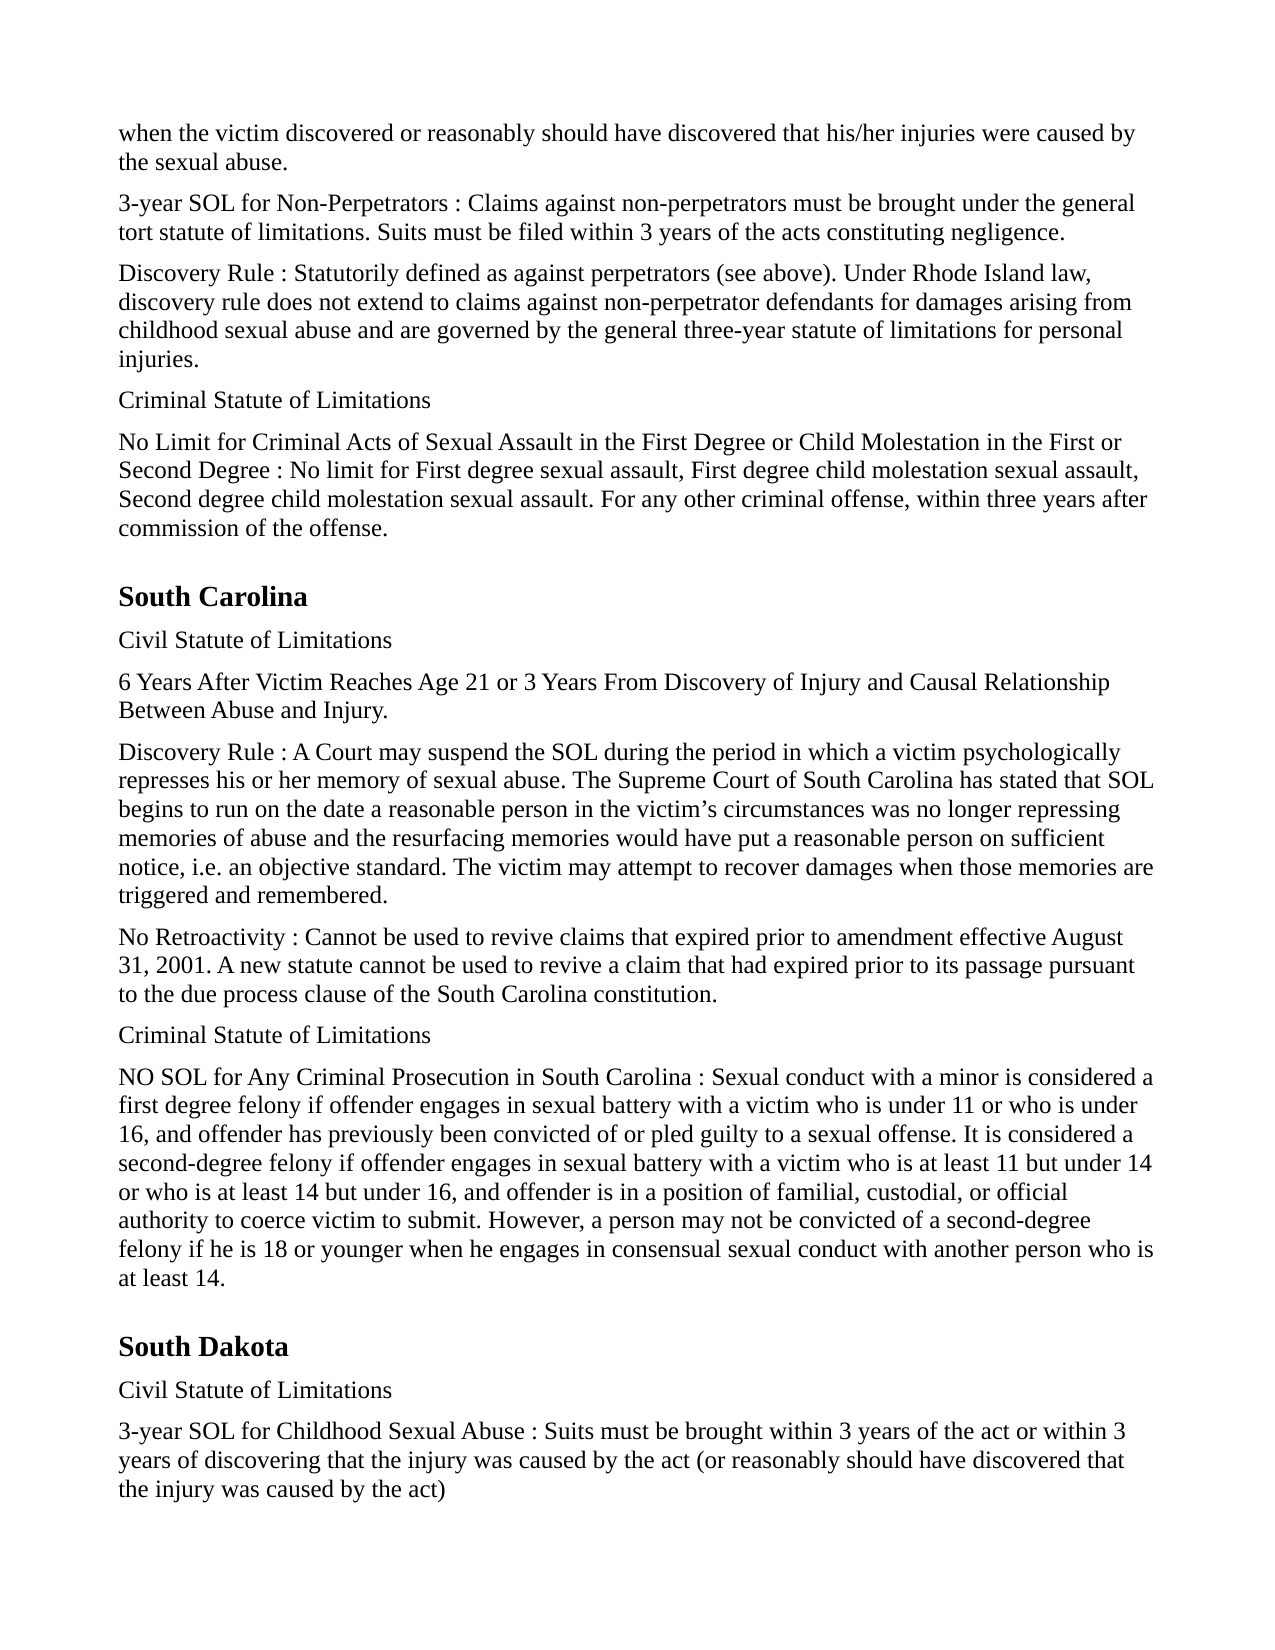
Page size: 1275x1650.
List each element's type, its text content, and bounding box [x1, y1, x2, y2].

text Criminal Statute of Limitations [118, 1020, 1157, 1049]
text Criminal Statute of Limitations [118, 386, 1157, 414]
text 6 Years After Victim Reaches Age 21 or 3 Years From Discovery of Injury and Causal Relationship Between Abuse and Injury. [118, 667, 1157, 724]
text Civil Statute of Limitations [118, 625, 1157, 654]
text NO SOL for Any Criminal Prosecution in South Carolina : Sexual conduct with a minor is considered a first degree felony if offender engages in sexual battery with a victim who is under 11 or who is under 16, and offender has previously been convicted of or pled guilty to a sexual offense. It is considered a second-degree felony if offender engages in sexual battery with a victim who is at least 11 but under 14 or who is at least 14 but under 16, and offender is in a position of familial, custodial, or official authority to coerce victim to submit. However, a person may not be convicted of a second-degree felony if he is 18 or younger when he engages in consensual sexual conduct with another person who is at least 14. [118, 1062, 1157, 1292]
text when the victim discovered or reasonably should have discovered that his/her injuries were caused by the sexual abuse. [118, 118, 1157, 176]
text Civil Statute of Limitations [118, 1375, 1157, 1404]
text Discovery Rule : A Court may suspend the SOL during the period in which a victim psychologically represses his or her memory of sexual abuse. The Supreme Court of South Carolina has stated that SOL begins to run on the date a reasonable person in the victim’s circumstances was no longer repressing memories of abuse and the resurfacing memories would have put a reasonable person on sufficient notice, i.e. an objective standard. The victim may attempt to recover damages when those memories are triggered and remembered. [118, 737, 1157, 909]
subtitle South Dakota [118, 1329, 1157, 1363]
text Discovery Rule : Statutorily defined as against perpetrators (see above). Under Rhode Island law, discovery rule does not extend to claims against non-perpetrator defendants for damages arising from childhood sexual abuse and are governed by the general three-year statute of limitations for personal injuries. [118, 258, 1157, 373]
text No Limit for Criminal Acts of Sexual Assault in the First Degree or Child Molestation in the First or Second Degree : No limit for First degree sexual assault, First degree child molestation sexual assault, Second degree child molestation sexual assault. For any other criminal offense, within three years after commission of the offense. [118, 427, 1157, 542]
text 3-year SOL for Non-Perpetrators : Claims against non-perpetrators must be brought under the general tort statute of limitations. Suits must be filed within 3 years of the acts constituting negligence. [118, 188, 1157, 246]
subtitle South Carolina [118, 579, 1157, 613]
text 3-year SOL for Childhood Sexual Abuse : Suits must be brought within 3 years of the act or within 3 years of discovering that the injury was caused by the act (or reasonably should have discovered that the injury was caused by the act) [118, 1416, 1157, 1503]
text No Retroactivity : Cannot be used to revive claims that expired prior to amendment effective August 31, 2001. A new statute cannot be used to revive a claim that had expired prior to its passage pursuant to the due process clause of the South Carolina constitution. [118, 922, 1157, 1008]
